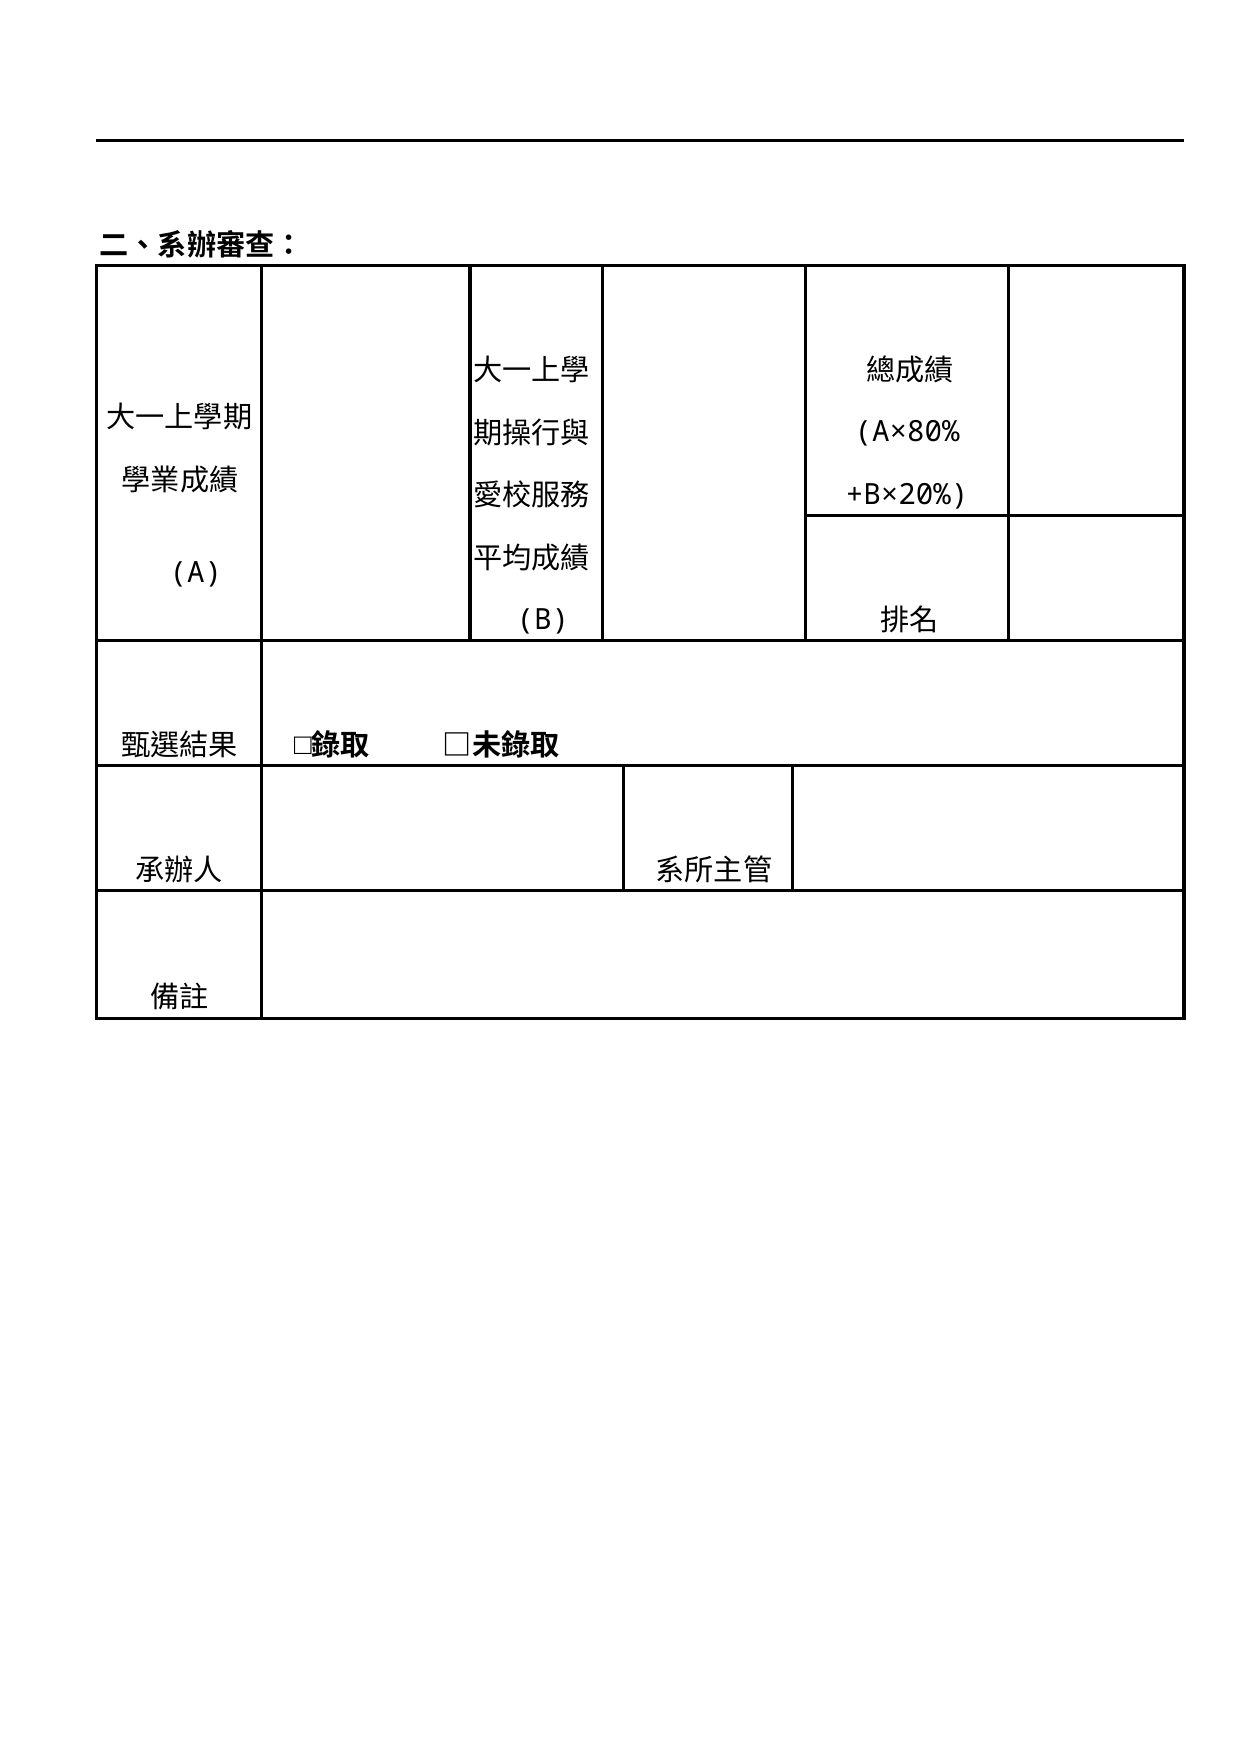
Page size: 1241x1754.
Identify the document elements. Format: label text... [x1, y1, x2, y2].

table_cell [263, 767, 622, 889]
table_cell 備註 [98, 892, 260, 1017]
table_cell [263, 892, 1182, 1017]
table_cell 排名 [807, 517, 1007, 639]
table_cell 二、系辦審查： [96, 142, 1184, 264]
table_cell 甄選結果 [98, 642, 260, 764]
table_cell [794, 767, 1182, 889]
table_cell [604, 267, 804, 639]
table_cell 大一上學期操行與愛校服務平均成績 (B) [472, 267, 601, 639]
table_cell [1010, 267, 1182, 514]
table_cell 總成績 (A×80%+B×20%) [807, 267, 1007, 514]
table_cell 系所主管 [625, 767, 791, 889]
table_cell [263, 267, 468, 639]
table_cell 大一上學期 學業成績 (A) [98, 267, 260, 639]
table_cell □錄取 □未錄取 [263, 642, 1182, 764]
table_cell [1010, 517, 1182, 639]
table_cell 承辦人 [98, 767, 260, 889]
